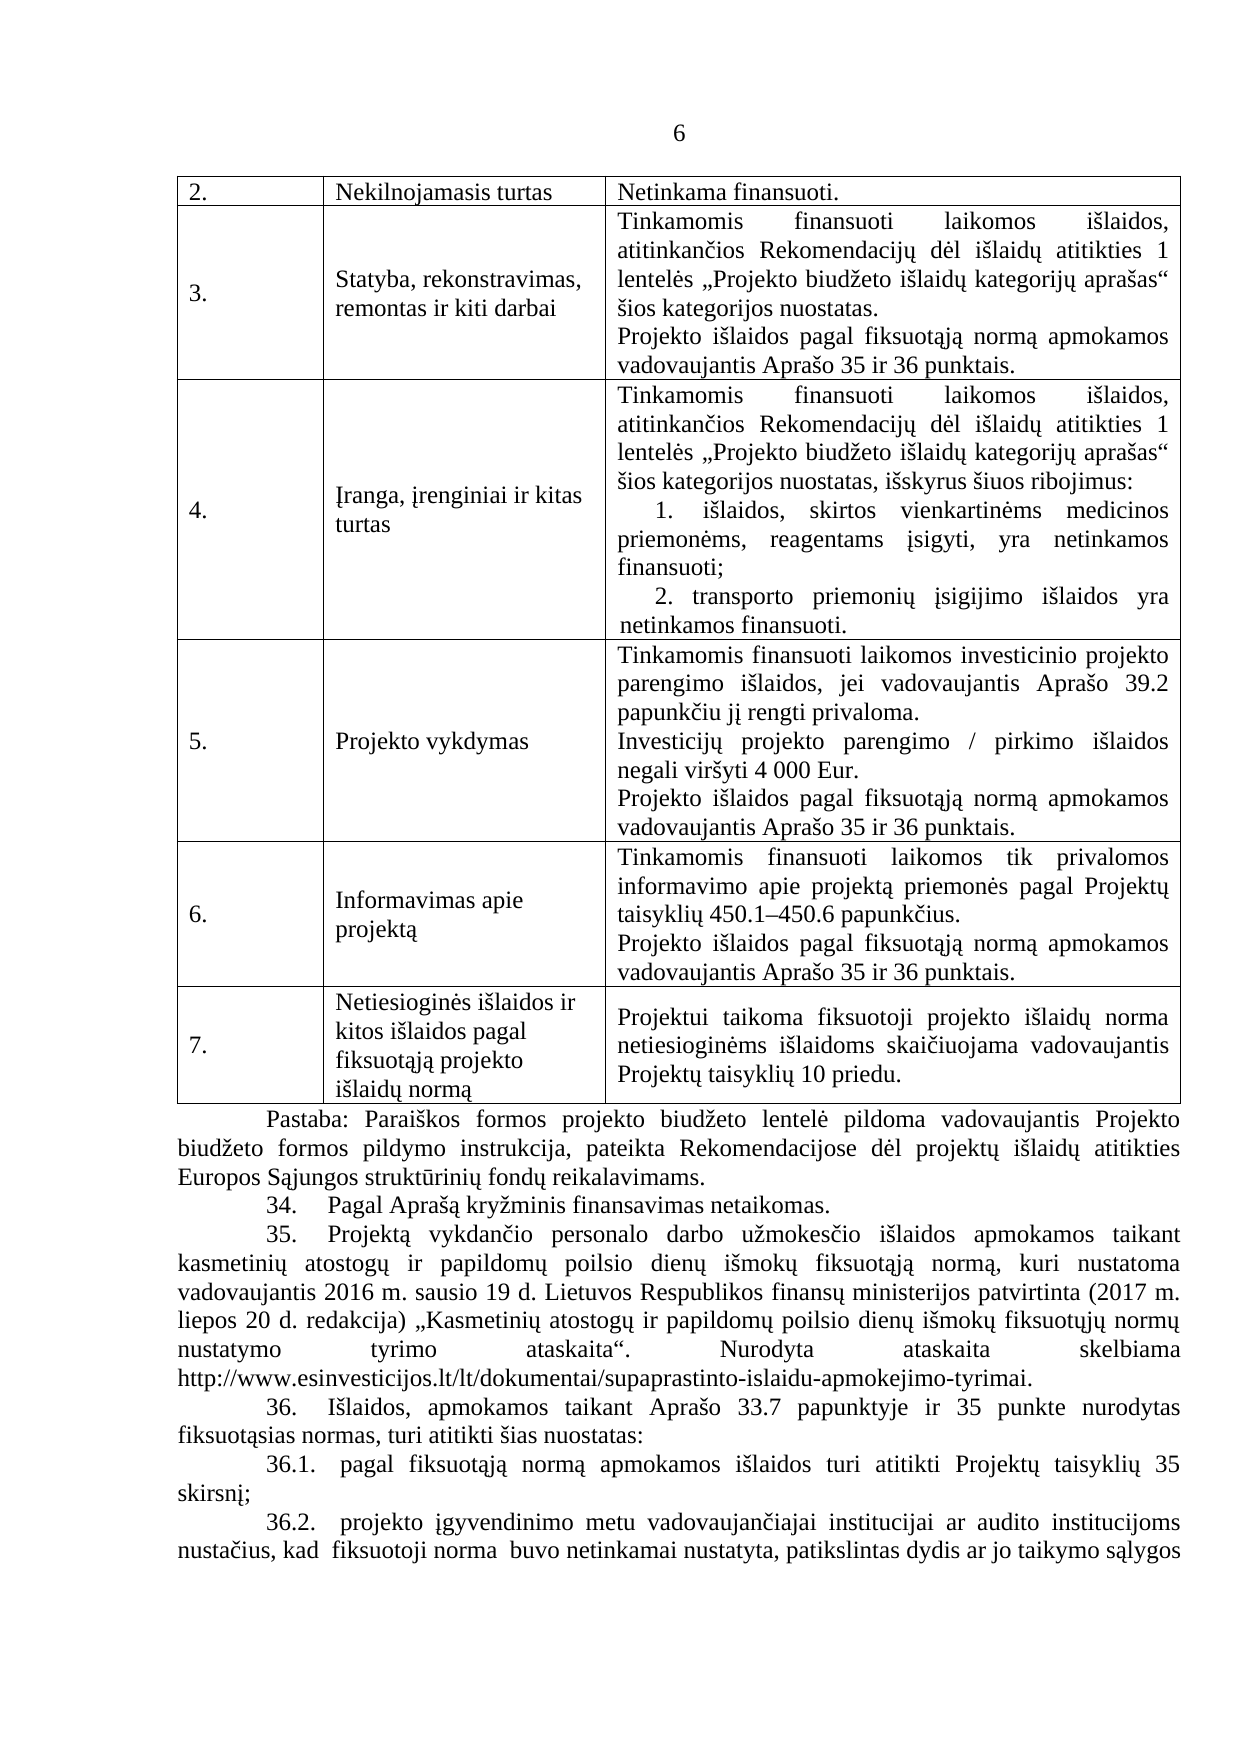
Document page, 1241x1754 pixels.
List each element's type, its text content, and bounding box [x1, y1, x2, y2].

table_cell 5. [178, 640, 323, 841]
table_cell Nekilnojamasis turtas [324, 177, 605, 205]
table_cell Tinkamomis finansuoti laikomos tik privalomos informavimo apie projektą priemonės pagal Projektų taisyklių 450.1–450.6 papunkčius. Projekto išlaidos pagal fiksuotąją normą apmokamos vadovaujantis Aprašo 35 ir 36 punktais. [606, 842, 1180, 986]
table_cell Netiesioginės išlaidos ir kitos išlaidos pagal fiksuotąją projekto išlaidų normą [324, 987, 605, 1103]
table_cell 4. [178, 380, 323, 639]
text 35. Projektą vykdančio personalo darbo užmokesčio išlaidos apmokamos taikant kasmetinių atostogų ir papildomų poilsio dienų išmokų fiksuotąją normą, kuri nustatoma vadovaujantis 2016 m. sausio 19 d. Lietuvos Respublikos finansų ministerijos patvirtinta (2017 m. liepos 20 d. redakcija) „Kasmetinių atostogų ir papildomų poilsio dienų išmokų fiksuotųjų normų nustatymo tyrimo ataskaita“. Nurodyta ataskaita skelbiama http://www.esinvesticijos.lt/lt/dokumentai/supaprastinto-islaidu-apmokejimo-tyrimai. [177, 1219, 1181, 1392]
table_cell 3. [178, 206, 323, 379]
text 34. Pagal Aprašą kryžminis finansavimas netaikomas. [177, 1191, 1181, 1219]
text 36.1. pagal fiksuotąją normą apmokamos išlaidos turi atitikti Projektų taisyklių 35 skirsnį; [177, 1449, 1181, 1507]
table_cell Įranga, įrenginiai ir kitas turtas [324, 380, 605, 639]
text 36. Išlaidos, apmokamos taikant Aprašo 33.7 papunktyje ir 35 punkte nurodytas fiksuotąsias normas, turi atitikti šias nuostatas: [177, 1392, 1181, 1449]
table_cell Tinkamomis finansuoti laikomos išlaidos, atitinkančios Rekomendacijų dėl išlaidų atitikties 1 lentelės „Projekto biudžeto išlaidų kategorijų aprašas“ šios kategorijos nuostatas. Projekto išlaidos pagal fiksuotąją normą apmokamos vadovaujantis Aprašo 35 ir 36 punktais. [606, 206, 1180, 379]
text 36.2. projekto įgyvendinimo metu vadovaujančiajai institucijai ar audito institucijoms nustačius, kad fiksuotoji norma buvo netinkamai nustatyta, patikslintas dydis ar jo taikymo sąlygos [177, 1507, 1181, 1564]
table_cell Netinkama finansuoti. [606, 177, 1180, 205]
table_cell Tinkamomis finansuoti laikomos investicinio projekto parengimo išlaidos, jei vadovaujantis Aprašo 39.2 papunkčiu jį rengti privaloma. Investicijų projekto parengimo / pirkimo išlaidos negali viršyti 4 000 Eur. Projekto išlaidos pagal fiksuotąją normą apmokamos vadovaujantis Aprašo 35 ir 36 punktais. [606, 640, 1180, 841]
table_cell Statyba, rekonstravimas, remontas ir kiti darbai [324, 206, 605, 379]
table_cell 6. [178, 842, 323, 986]
table_cell Projektui taikoma fiksuotoji projekto išlaidų norma netiesioginėms išlaidoms skaičiuojama vadovaujantis Projektų taisyklių 10 priedu. [606, 987, 1180, 1103]
table_cell 2. [178, 177, 323, 205]
table_cell Tinkamomis finansuoti laikomos išlaidos, atitinkančios Rekomendacijų dėl išlaidų atitikties 1 lentelės „Projekto biudžeto išlaidų kategorijų aprašas“ šios kategorijos nuostatas, išskyrus šiuos ribojimus: 1. išlaidos, skirtos vienkartinėms medicinos priemonėms, reagentams įsigyti, yra netinkamos finansuoti; 2. transporto priemonių įsigijimo išlaidos yra netinkamos finansuoti. [606, 380, 1180, 639]
table_cell Informavimas apie projektą [324, 842, 605, 986]
table_cell 7. [178, 987, 323, 1103]
text Pastaba: Paraiškos formos projekto biudžeto lentelė pildoma vadovaujantis Projekto biudžeto formos pildymo instrukcija, pateikta Rekomendacijose dėl projektų išlaidų atitikties Europos Sąjungos struktūrinių fondų reikalavimams. [177, 1104, 1181, 1191]
table_cell Projekto vykdymas [324, 640, 605, 841]
